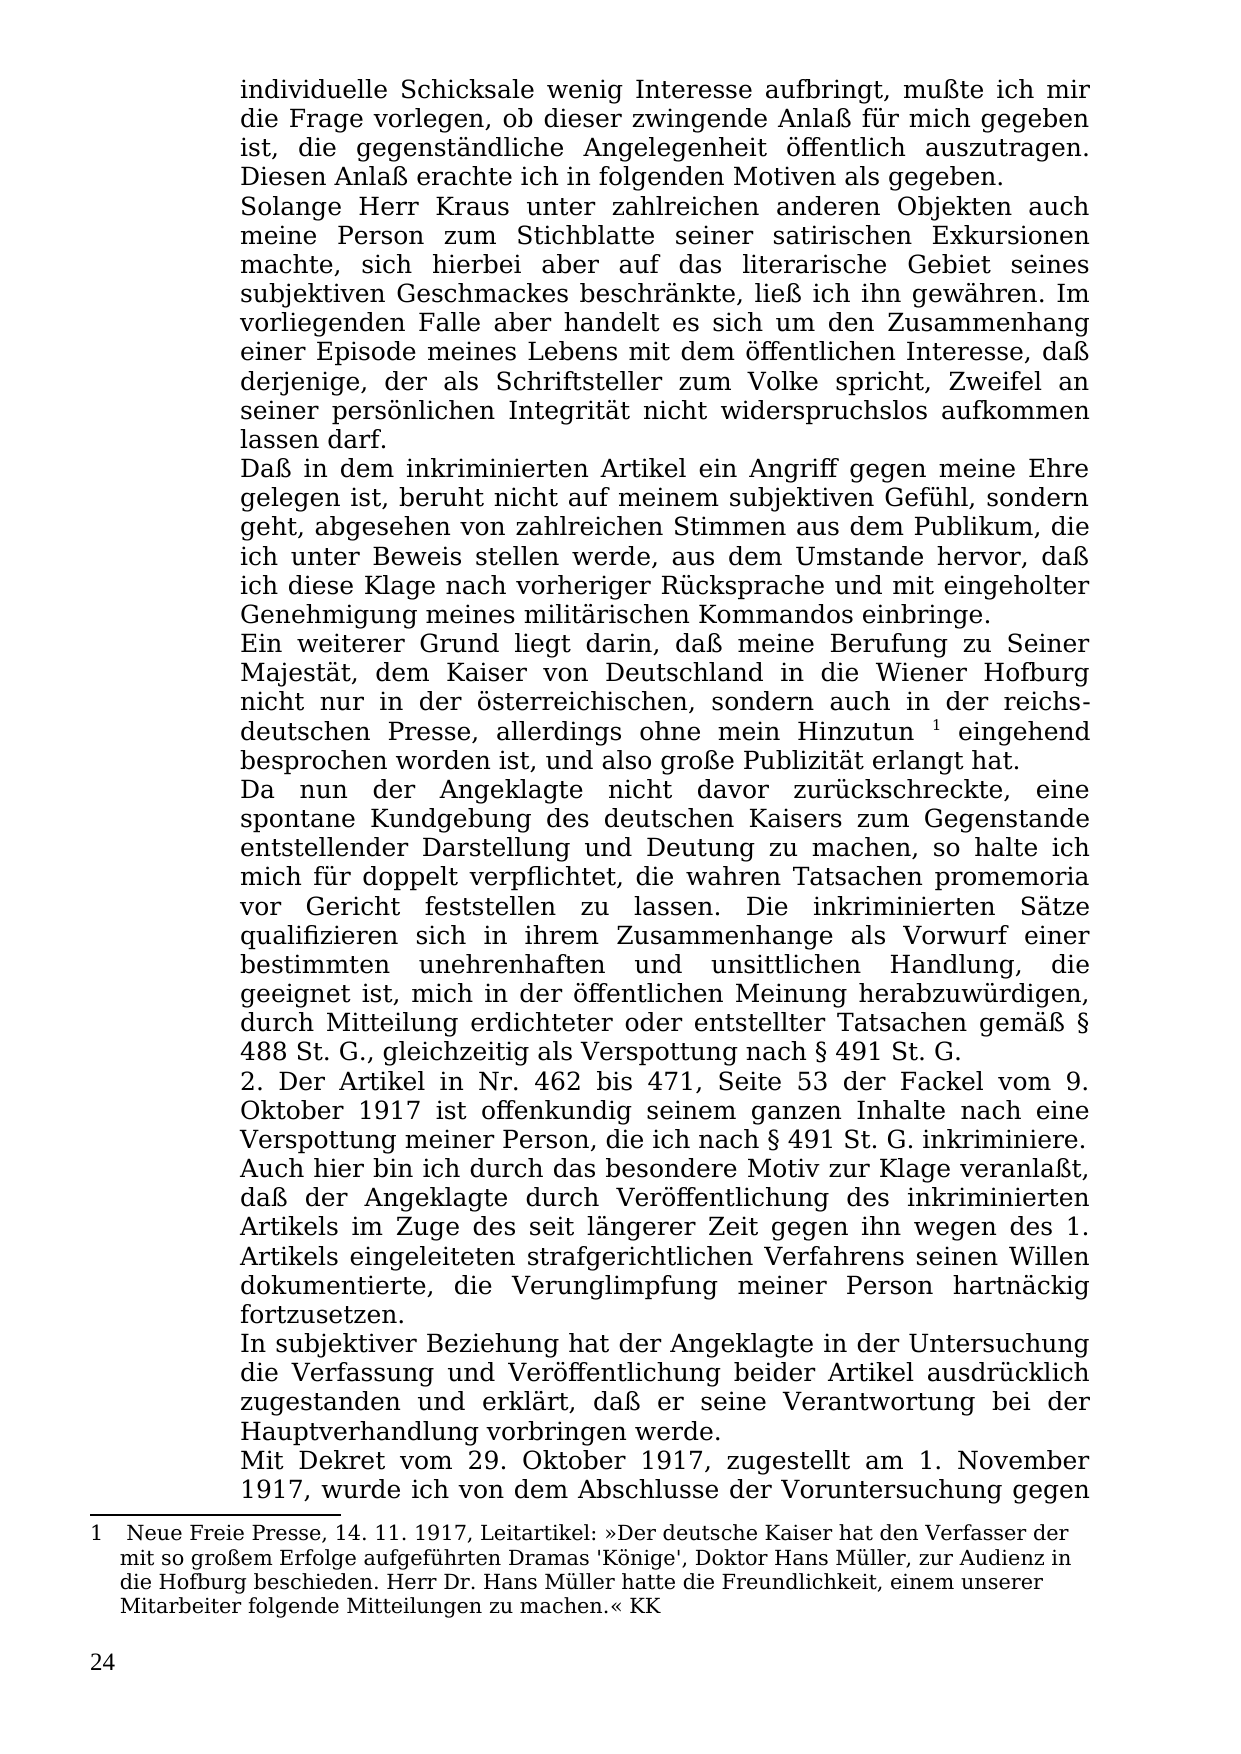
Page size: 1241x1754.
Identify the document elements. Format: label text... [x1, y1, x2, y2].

text 2. Der Artikel in Nr. 462 bis 471, Seite 53 der Fackel vom 9. Oktober 1917 ist offenkundig seinem ganzen Inhalte nach eine Verspottung meiner Person, die ich nach § 491 St. G. inkriminiere. [240, 1067, 1091, 1154]
text individuelle Schicksale wenig Interesse aufbringt, mußte ich mir die Frage vorlegen, ob dieser zwingende Anlaß für mich gegeben ist, die gegenständliche Angelegenheit öffentlich auszutragen. Diesen Anlaß erachte ich in folgenden Motiven als gegeben. [240, 75, 1091, 192]
text Mit Dekret vom 29. Oktober 1917, zugestellt am 1. November 1917, wurde ich von dem Abschlusse der Voruntersuchung gegen [240, 1446, 1091, 1504]
text Solange Herr Kraus unter zahlreichen anderen Objekten auch meine Person zum Stichblatte seiner satirischen Exkursionen machte, sich hierbei aber auf das literarische Gebiet seines subjektiven Geschmackes beschränkte, ließ ich ihn gewähren. Im vorliegenden Falle aber handelt es sich um den Zusammenhang einer Episode meines Lebens mit dem öffentlichen Interesse, daß derjenige, der als Schriftsteller zum Volke spricht, Zweifel an seiner persönlichen Integrität nicht widerspruchslos aufkommen lassen darf. [240, 192, 1091, 454]
text Da nun der Angeklagte nicht davor zurückschreckte, eine spontane Kundgebung des deutschen Kaisers zum Gegenstande entstellender Darstellung und Deutung zu machen, so halte ich mich für doppelt verpflichtet, die wahren Tatsachen promemoria vor Gericht feststellen zu lassen. Die inkriminierten Sätze qualifizieren sich in ihrem Zusammenhange als Vorwurf einer bestimmten unehrenhaften und unsittlichen Handlung, die geeignet ist, mich in der öffentlichen Meinung herabzuwürdigen, durch Mitteilung erdichteter oder entstellter Tatsachen gemäß § 488 St. G., gleichzeitig als Verspottung nach § 491 St. G. [240, 775, 1091, 1067]
text Ein weiterer Grund liegt darin, daß meine Berufung zu Seiner Majestät, dem Kaiser von Deutschland in die Wiener Hofburg nicht nur in der österreichischen, sondern auch in der reichs­deutschen Presse, allerdings ohne mein Hinzutun eingehend besprochen worden ist, und also große Publizität erlangt hat. [240, 629, 1091, 775]
text Neue Freie Presse, 14. 11. 1917, Leitartikel: »Der deutsche Kaiser hat den Verfasser der mit so großem Erfolge aufgeführten Dramas 'Könige', Doktor Hans Müller, zur Audienz in die Hofburg beschieden. Herr Dr. Hans Müller hatte die Freundlichkeit, einem unserer Mitarbeiter folgende Mitteilungen zu machen.« KK [90, 1521, 1091, 1618]
text In subjektiver Beziehung hat der Angeklagte in der Untersuchung die Verfassung und Veröffentlichung beider Artikel ausdrücklich zugestanden und erklärt, daß er seine Verantwortung bei der Hauptverhandlung vorbringen werde. [240, 1329, 1091, 1446]
text Auch hier bin ich durch das besondere Motiv zur Klage veranlaßt, daß der Angeklagte durch Veröffentlichung des inkriminierten Artikels im Zuge des seit längerer Zeit gegen ihn wegen des 1. Artikels eingeleiteten strafgerichtlichen Verfahrens seinen Willen dokumentierte, die Verunglimpfung meiner Person hartnäckig fortzusetzen. [240, 1154, 1091, 1329]
text Daß in dem inkriminierten Artikel ein Angriff gegen meine Ehre gelegen ist, beruht nicht auf meinem subjektiven Gefühl, sondern geht, abgesehen von zahlreichen Stimmen aus dem Publikum, die ich unter Beweis stellen werde, aus dem Umstande hervor, daß ich diese Klage nach vorheriger Rücksprache und mit eingeholter Genehmigung meines militärischen Kommandos einbringe. [240, 454, 1091, 629]
